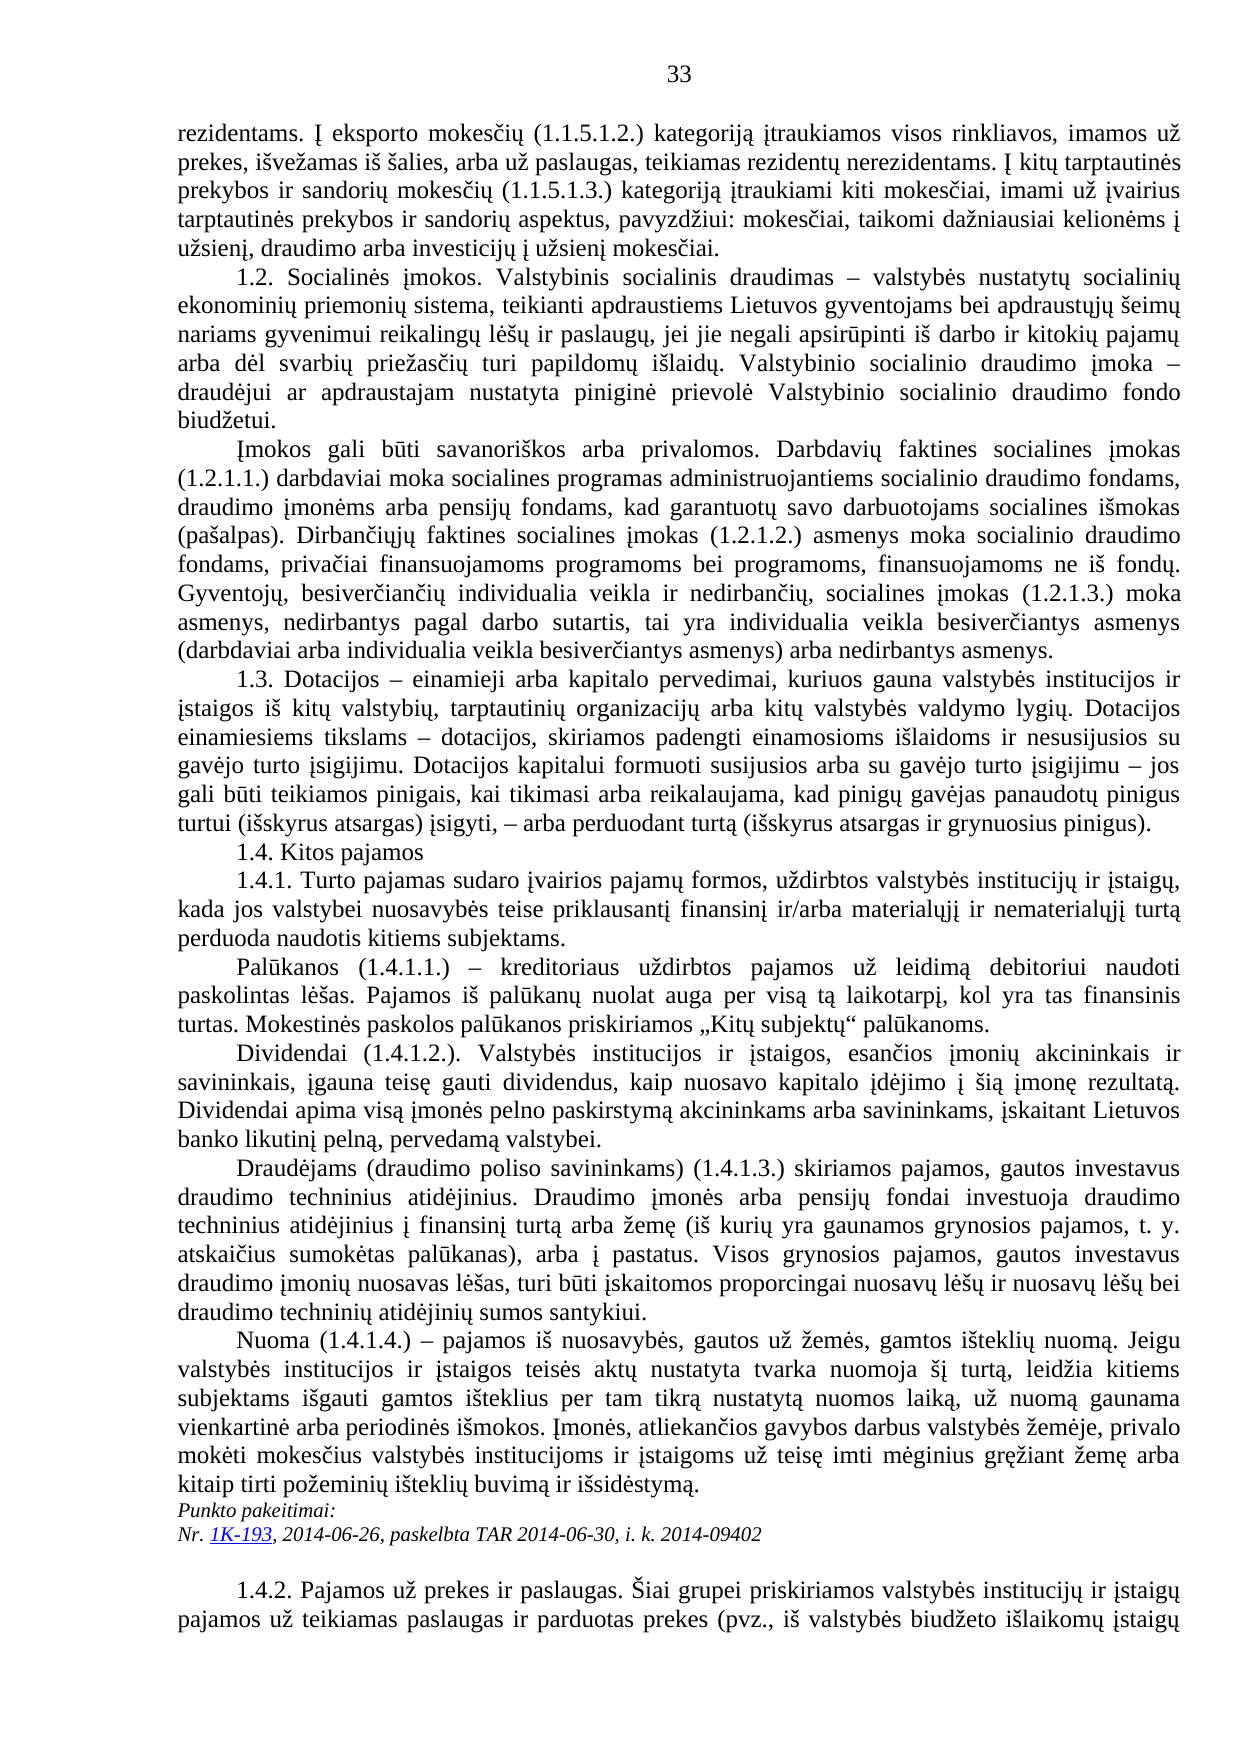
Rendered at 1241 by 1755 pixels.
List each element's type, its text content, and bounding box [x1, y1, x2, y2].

text Dividendai (1.4.1.2.). Valstybės institucijos ir įstaigos, esančios įmonių akcininkais ir savininkais, įgauna teisę gauti dividendus, kaip nuosavo kapitalo įdėjimo į šią įmonę rezultatą. Dividendai apima visą įmonės pelno paskirstymą akcininkams arba savininkams, įskaitant Lietuvos banko likutinį pelną, pervedamą valstybei. [177, 1038, 1181, 1153]
text 1.4. Kitos pajamos [177, 837, 1181, 866]
text 1.4.1. Turto pajamas sudaro įvairios pajamų formos, uždirbtos valstybės institucijų ir įstaigų, kada jos valstybei nuosavybės teise priklausantį finansinį ir/arba materialųjį ir nematerialųjį turtą perduoda naudotis kitiems subjektams. [177, 866, 1181, 952]
text 1.3. Dotacijos – einamieji arba kapitalo pervedimai, kuriuos gauna valstybės institucijos ir įstaigos iš kitų valstybių, tarptautinių organizacijų arba kitų valstybės valdymo lygių. Dotacijos einamiesiems tikslams – dotacijos, skiriamos padengti einamosioms išlaidoms ir nesusijusios su gavėjo turto įsigijimu. Dotacijos kapitalui formuoti susijusios arba su gavėjo turto įsigijimu – jos gali būti teikiamos pinigais, kai tikimasi arba reikalaujama, kad pinigų gavėjas panaudotų pinigus turtui (išskyrus atsargas) įsigyti, – arba perduodant turtą (išskyrus atsargas ir grynuosius pinigus). [177, 664, 1181, 837]
text rezidentams. Į eksporto mokesčių (1.1.5.1.2.) kategoriją įtraukiamos visos rinkliavos, imamos už prekes, išvežamas iš šalies, arba už paslaugas, teikiamas rezidentų nerezidentams. Į kitų tarptautinės prekybos ir sandorių mokesčių (1.1.5.1.3.) kategoriją įtraukiami kiti mokesčiai, imami už įvairius tarptautinės prekybos ir sandorių aspektus, pavyzdžiui: mokesčiai, taikomi dažniausiai kelionėms į užsienį, draudimo arba investicijų į užsienį mokesčiai. [177, 118, 1181, 262]
text Punkto pakeitimai: [177, 1498, 1181, 1522]
text Įmokos gali būti savanoriškos arba privalomos. Darbdavių faktines socialines įmokas (1.2.1.1.) darbdaviai moka socialines programas administruojantiems socialinio draudimo fondams, draudimo įmonėms arba pensijų fondams, kad garantuotų savo darbuotojams socialines išmokas (pašalpas). Dirbančiųjų faktines socialines įmokas (1.2.1.2.) asmenys moka socialinio draudimo fondams, privačiai finansuojamoms programoms bei programoms, finansuojamoms ne iš fondų. Gyventojų, besiverčiančių individualia veikla ir nedirbančių, socialines įmokas (1.2.1.3.) moka asmenys, nedirbantys pagal darbo sutartis, tai yra individualia veikla besiverčiantys asmenys (darbdaviai arba individualia veikla besiverčiantys asmenys) arba nedirbantys asmenys. [177, 434, 1181, 664]
text 1.2. Socialinės įmokos. Valstybinis socialinis draudimas – valstybės nustatytų socialinių ekonominių priemonių sistema, teikianti apdraustiems Lietuvos gyventojams bei apdraustųjų šeimų nariams gyvenimui reikalingų lėšų ir paslaugų, jei jie negali apsirūpinti iš darbo ir kitokių pajamų arba dėl svarbių priežasčių turi papildomų išlaidų. Valstybinio socialinio draudimo įmoka – draudėjui ar apdraustajam nustatyta piniginė prievolė Valstybinio socialinio draudimo fondo biudžetui. [177, 262, 1181, 434]
text Draudėjams (draudimo poliso savininkams) (1.4.1.3.) skiriamos pajamos, gautos investavus draudimo techninius atidėjinius. Draudimo įmonės arba pensijų fondai investuoja draudimo techninius atidėjinius į finansinį turtą arba žemę (iš kurių yra gaunamos grynosios pajamos, t. y. atskaičius sumokėtas palūkanas), arba į pastatus. Visos grynosios pajamos, gautos investavus draudimo įmonių nuosavas lėšas, turi būti įskaitomos proporcingai nuosavų lėšų ir nuosavų lėšų bei draudimo techninių atidėjinių sumos santykiui. [177, 1153, 1181, 1326]
text Palūkanos (1.4.1.1.) – kreditoriaus uždirbtos pajamos už leidimą debitoriui naudoti paskolintas lėšas. Pajamos iš palūkanų nuolat auga per visą tą laikotarpį, kol yra tas finansinis turtas. Mokestinės paskolos palūkanos priskiriamos „Kitų subjektų“ palūkanoms. [177, 952, 1181, 1038]
text Nr. 1K-193, 2014-06-26, paskelbta TAR 2014-06-30, i. k. 2014-09402 [177, 1522, 1181, 1546]
text Nuoma (1.4.1.4.) – pajamos iš nuosavybės, gautos už žemės, gamtos išteklių nuomą. Jeigu valstybės institucijos ir įstaigos teisės aktų nustatyta tvarka nuomoja šį turtą, leidžia kitiems subjektams išgauti gamtos išteklius per tam tikrą nustatytą nuomos laiką, už nuomą gaunama vienkartinė arba periodinės išmokos. Įmonės, atliekančios gavybos darbus valstybės žemėje, privalo mokėti mokesčius valstybės institucijoms ir įstaigoms už teisę imti mėginius gręžiant žemę arba kitaip tirti požeminių išteklių buvimą ir išsidėstymą. [177, 1326, 1181, 1498]
text 1.4.2. Pajamos už prekes ir paslaugas. Šiai grupei priskiriamos valstybės institucijų ir įstaigų pajamos už teikiamas paslaugas ir parduotas prekes (pvz., iš valstybės biudžeto išlaikomų įstaigų [177, 1575, 1181, 1632]
